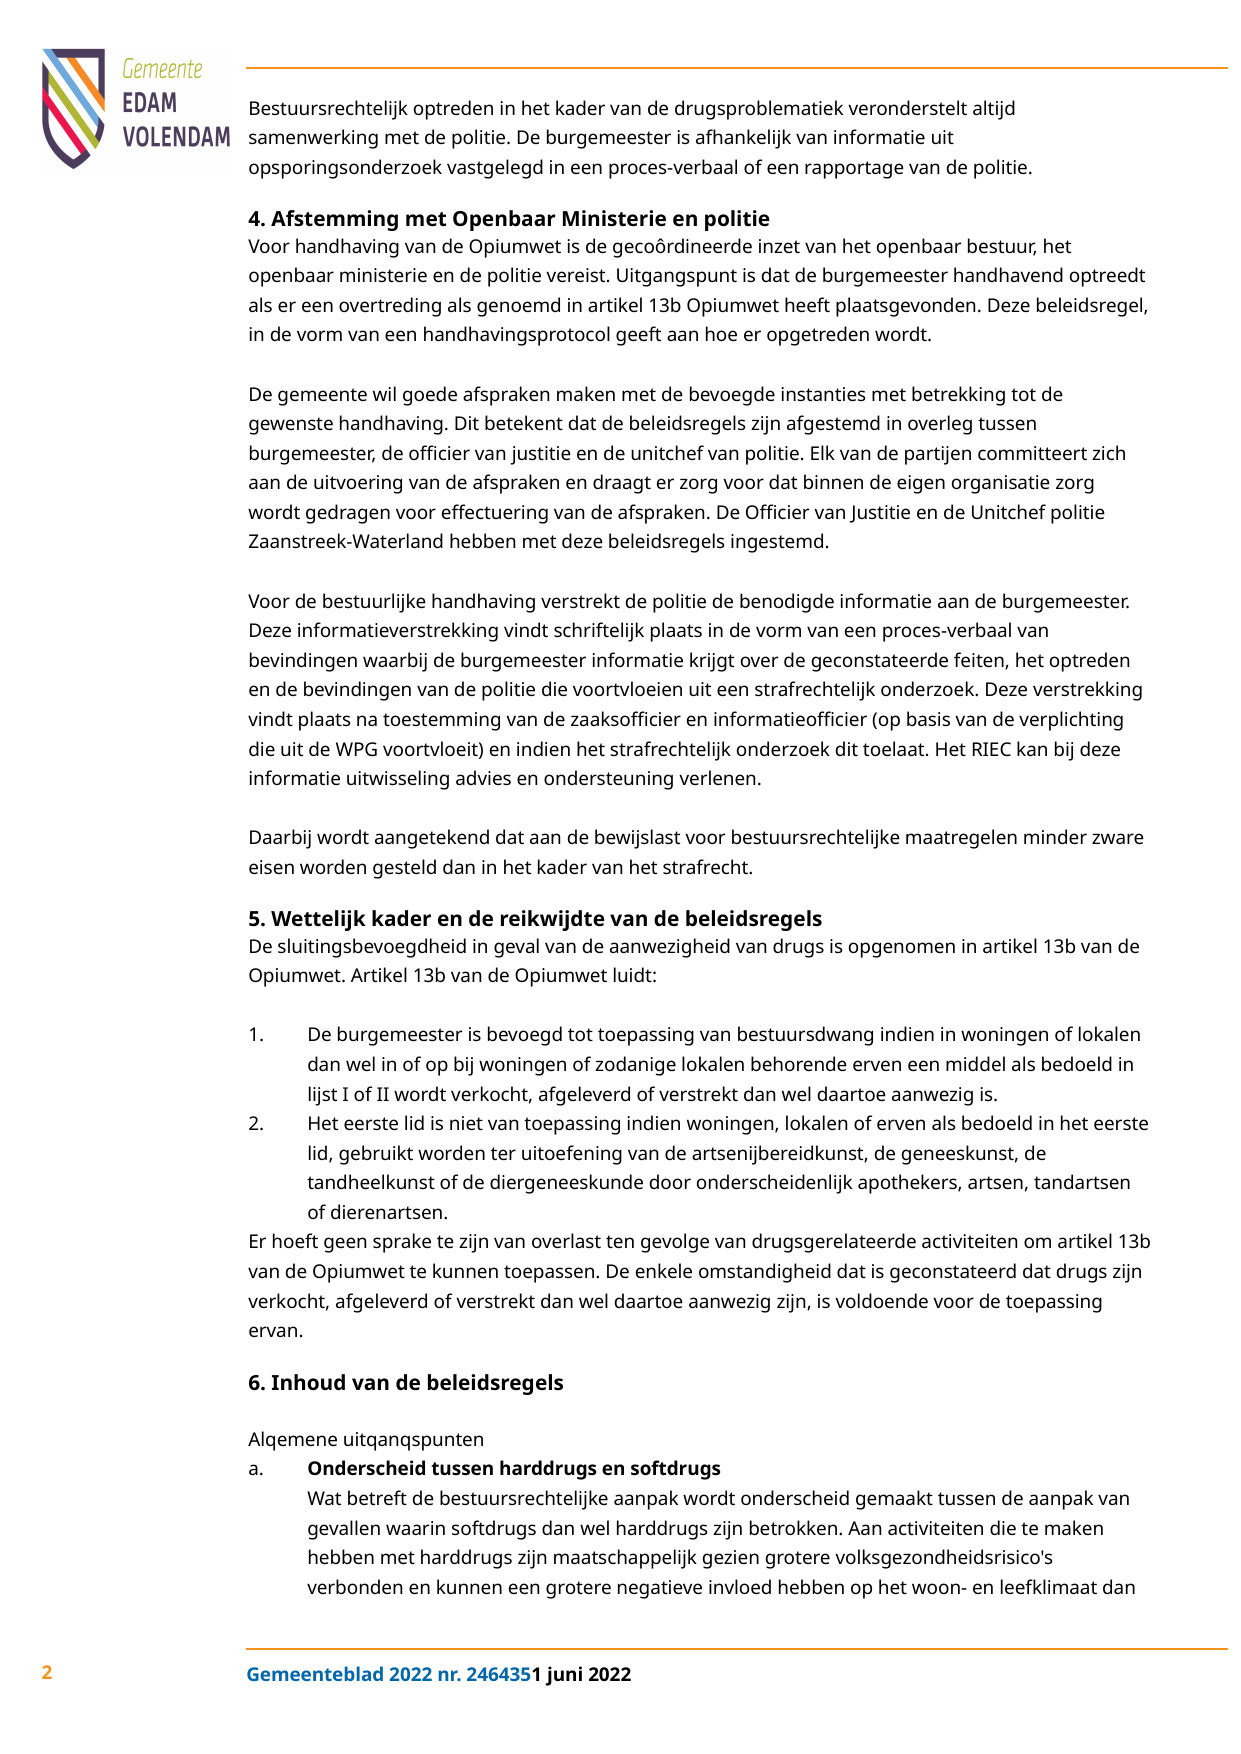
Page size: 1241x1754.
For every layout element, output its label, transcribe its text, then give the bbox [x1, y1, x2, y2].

text Daarbij wordt aangetekend dat aan de bewijslast voor bestuursrechtelijke maatregelen minder zware eisen worden gesteld dan in het kader van het strafrecht. [248, 824, 1152, 880]
text 5. Wettelijk kader en de reikwijdte van de beleidsregels [248, 904, 1152, 933]
text Voor de bestuurlijke handhaving verstrekt de politie de benodigde informatie aan de burgemeester. Deze informatieverstrekking vindt schriftelijk plaats in de vorm van een proces-verbaal van bevindingen waarbij de burgemeester informatie krijgt over de geconstateerde feiten, het optreden en de bevindingen van de politie die voortvloeien uit een strafrechtelijk onderzoek. Deze verstrekking vindt plaats na toestemming van de zaaksofficier en informatieofficier (op basis van de verplichting die uit de WPG voortvloeit) en indien het strafrechtelijk onderzoek dit toelaat. Het RIEC kan bij deze informatie uitwisseling advies en ondersteuning verlenen. [248, 588, 1152, 791]
picture [41, 47, 231, 172]
text 6. Inhoud van de beleidsregels [248, 1368, 1152, 1396]
text Alqemene uitqanqspunten [248, 1426, 1152, 1452]
text Voor handhaving van de Opiumwet is de gecoôrdineerde inzet van het openbaar bestuur, het openbaar ministerie en de politie vereist. Uitgangspunt is dat de burgemeester handhavend optreedt als er een overtreding als genoemd in artikel 13b Opiumwet heeft plaatsgevonden. Deze beleidsregel, in de vorm van een handhavingsprotocol geeft aan hoe er opgetreden wordt. [248, 233, 1152, 347]
list Onderscheid tussen harddrugs en softdrugs [248, 1456, 1152, 1481]
text Bestuursrechtelijk optreden in het kader van de drugsproblematiek veronderstelt altijd samenwerking met de politie. De burgemeester is afhankelijk van informatie uit opsporingsonderzoek vastgelegd in een proces-verbaal of een rapportage van de politie. [248, 95, 1152, 180]
text 4. Afstemming met Openbaar Ministerie en politie [248, 204, 1152, 233]
list De burgemeester is bevoegd tot toepassing van bestuursdwang indien in woningen of lokalen dan wel in of op bij woningen of zodanige lokalen behorende erven een middel als bedoeld in lijst I of II wordt verkocht, afgeleverd of verstrekt dan wel daartoe aanwezig is. [248, 1022, 1152, 1107]
list Het eerste lid is niet van toepassing indien woningen, lokalen of erven als bedoeld in het eerste lid, gebruikt worden ter uitoefening van de artsenijbereidkunst, de geneeskunst, de tandheelkunst of de diergeneeskunde door onderscheidenlijk apothekers, artsen, tandartsen of dierenartsen. [248, 1110, 1152, 1225]
list Wat betreft de bestuursrechtelijke aanpak wordt onderscheid gemaakt tussen de aanpak van gevallen waarin softdrugs dan wel harddrugs zijn betrokken. Aan activiteiten die te maken hebben met harddrugs zijn maatschappelijk gezien grotere volksgezondheidsrisico's verbonden en kunnen een grotere negatieve invloed hebben op het woon- en leefklimaat dan [248, 1485, 1152, 1599]
text De gemeente wil goede afspraken maken met de bevoegde instanties met betrekking tot de gewenste handhaving. Dit betekent dat de beleidsregels zijn afgestemd in overleg tussen burgemeester, de officier van justitie en de unitchef van politie. Elk van de partijen committeert zich aan de uitvoering van de afspraken en draagt er zorg voor dat binnen de eigen organisatie zorg wordt gedragen voor effectuering van de afspraken. De Officier van Justitie en de Unitchef politie Zaanstreek-Waterland hebben met deze beleidsregels ingestemd. [248, 381, 1152, 554]
text Er hoeft geen sprake te zijn van overlast ten gevolge van drugsgerelateerde activiteiten om artikel 13b van de Opiumwet te kunnen toepassen. De enkele omstandigheid dat is geconstateerd dat drugs zijn verkocht, afgeleverd of verstrekt dan wel daartoe aanwezig zijn, is voldoende voor de toepassing ervan. [248, 1229, 1152, 1343]
text De sluitingsbevoegdheid in geval van de aanwezigheid van drugs is opgenomen in artikel 13b van de Opiumwet. Artikel 13b van de Opiumwet luidt: [248, 933, 1152, 988]
